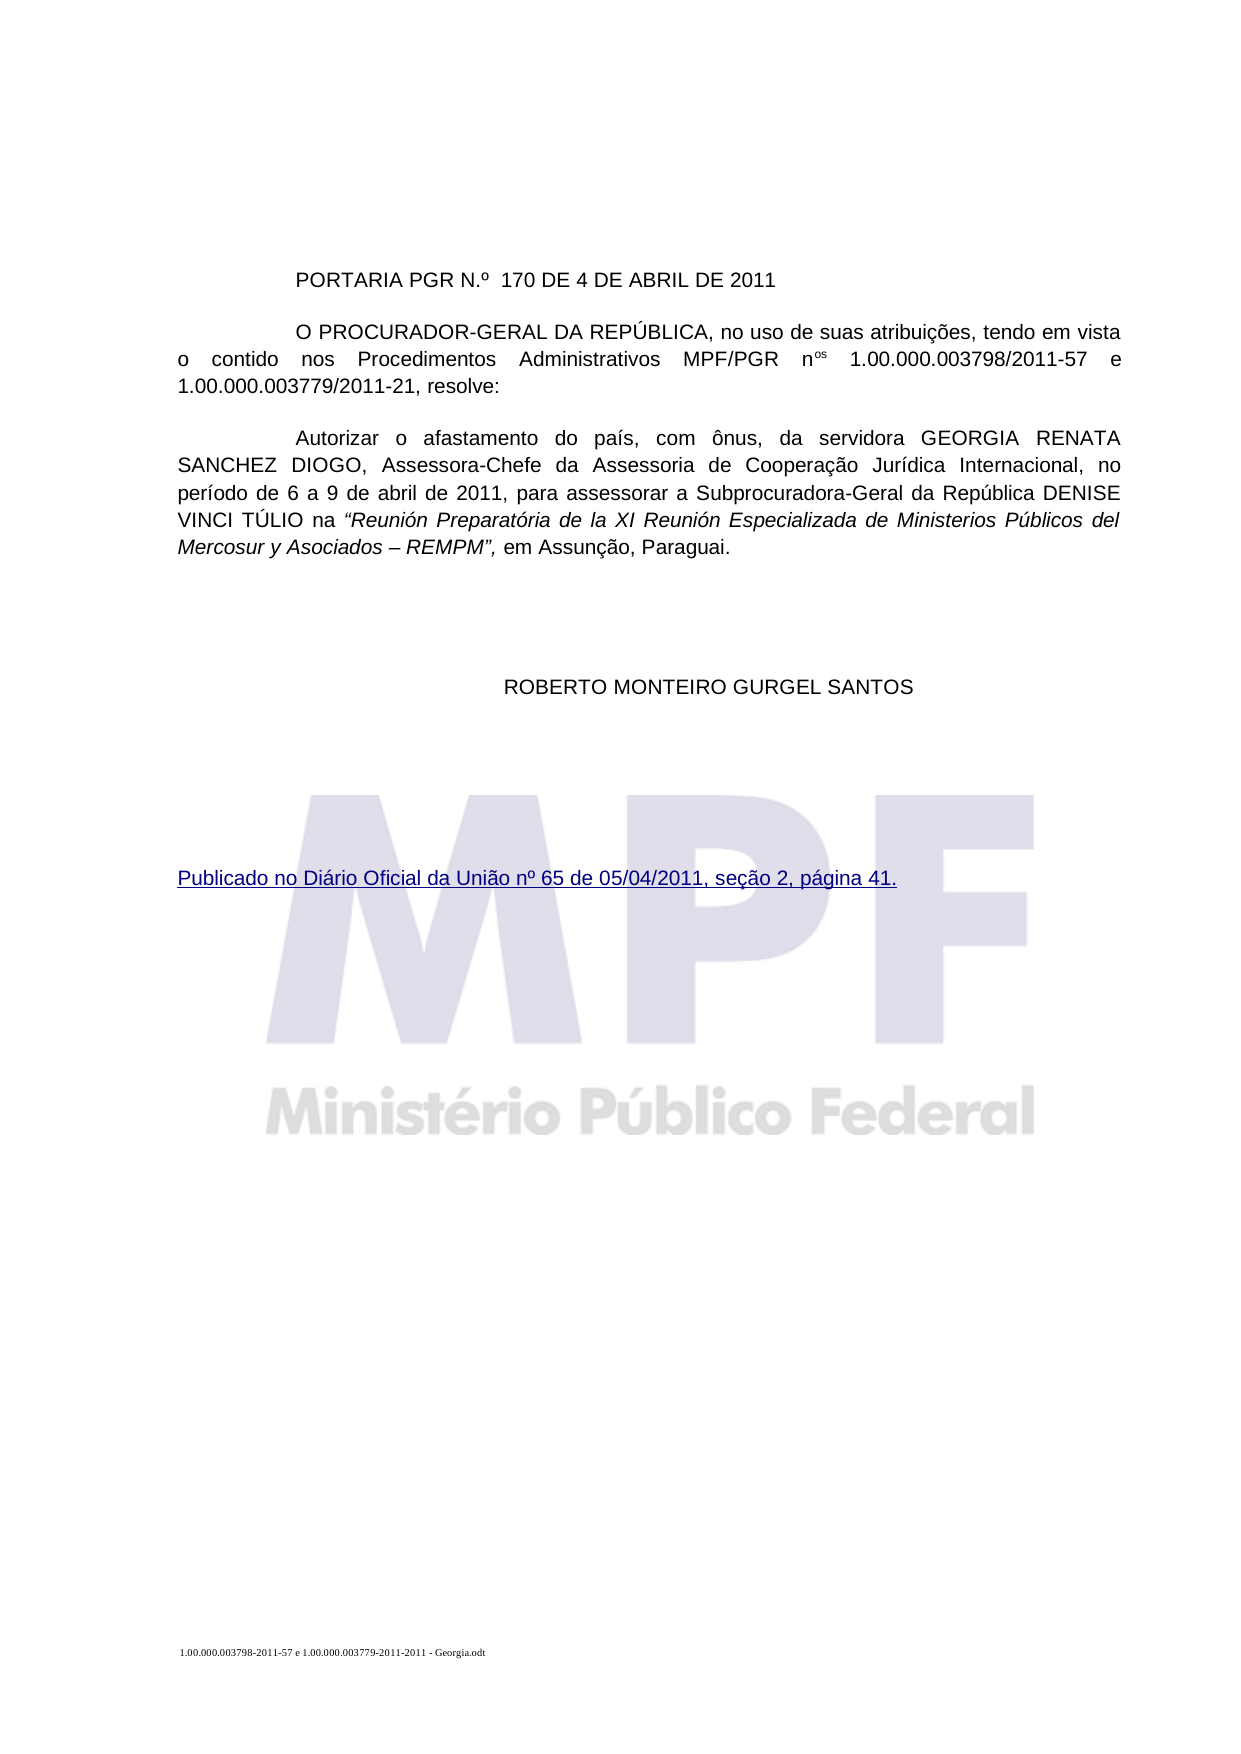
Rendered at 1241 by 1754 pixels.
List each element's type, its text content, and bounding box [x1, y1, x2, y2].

text O PROCURADOR-GERAL DA REPÚBLICA, no uso de suas atribuições, tendo em vista o contido nos Procedimentos Administrativos MPF/PGR nos 1.00.000.003798/2011-57 e 1.00.000.003779/2011-21, resolve: [177, 318, 1122, 399]
picture [266, 891, 1034, 1136]
text PORTARIA PGR N.º 170 DE 4 DE ABRIL DE 2011 [177, 266, 1122, 293]
text 1.00.000.003798-2011-57 e 1.00.000.003779-2011-2011 - Georgia.odt [179, 1636, 646, 1660]
text Autorizar o afastamento do país, com ônus, da servidora GEORGIA RENATA SANCHEZ DIOGO, Assessora-Chefe da Assessoria de Cooperação Jurídica Internacional, no período de 6 a 9 de abril de 2011, para assessorar a Subprocuradora-Geral da República DENISE VINCI TÚLIO na “Reunión Preparatória de la XI Reunión Especializada de Ministerios Públicos del Mercosur y Asociados – REMPM”, em Assunção, Paraguai. [177, 424, 1122, 559]
text ROBERTO MONTEIRO GURGEL SANTOS [177, 673, 1122, 700]
text Publicado no Diário Oficial da União nº 65 de 05/04/2011, seção 2, página 41. [177, 866, 1220, 891]
picture [266, 795, 1034, 866]
